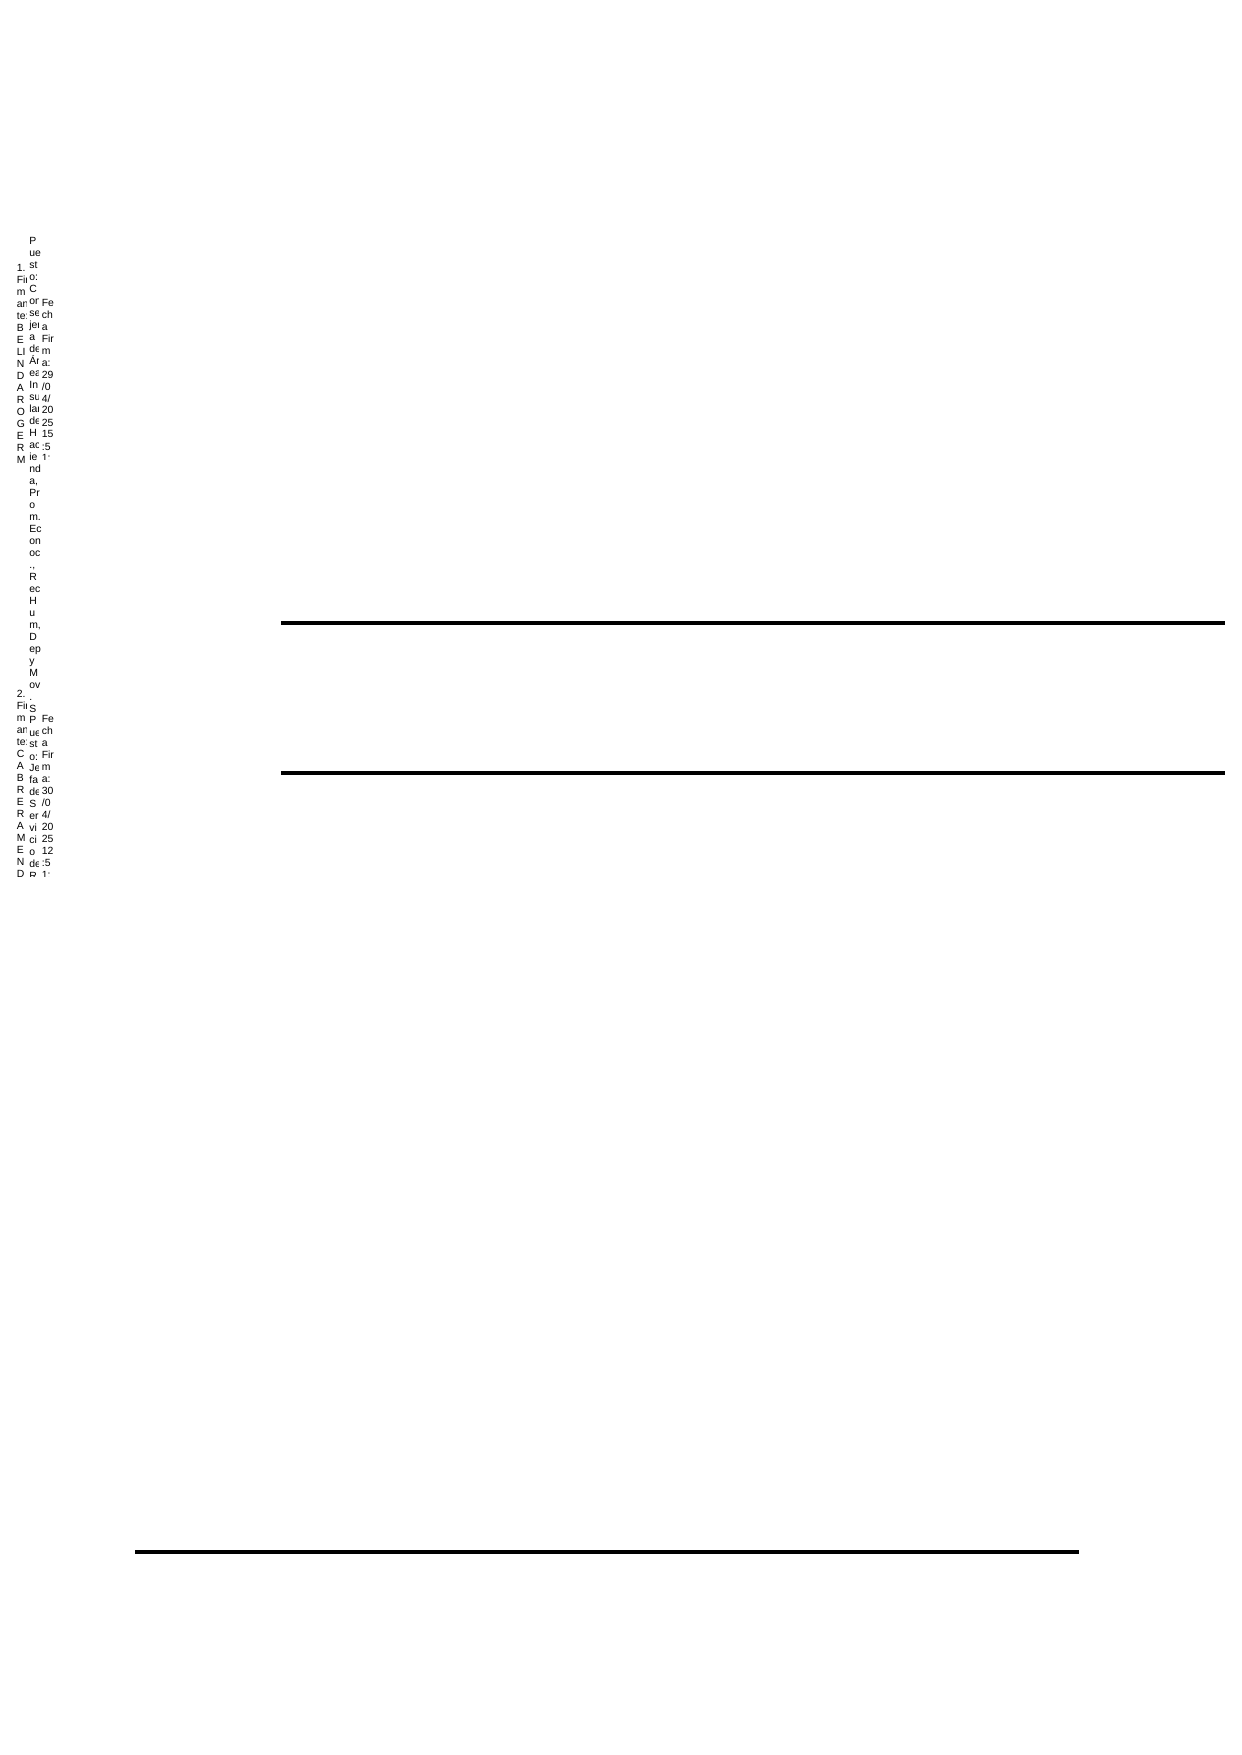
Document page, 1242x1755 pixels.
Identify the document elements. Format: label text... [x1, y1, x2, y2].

text 1.Firmante: BELINDA ROGER MARRERO [17, 262, 27, 462]
text Fecha Firma: 30/04/2025 12:51:17 [42, 713, 54, 876]
text Puesto: Consejera de Área Insular de Hacienda, Prom. Econoc., Rec Hum, Dep y Mov. S Puesto: Jefa de Servicio de Recursos Humanos [29, 235, 42, 876]
text 2.Firmante: CABRERA MENDEZ,NURIA [17, 688, 29, 879]
text Fecha Firma: 29/04/2025 15:51:38 [42, 296, 54, 460]
